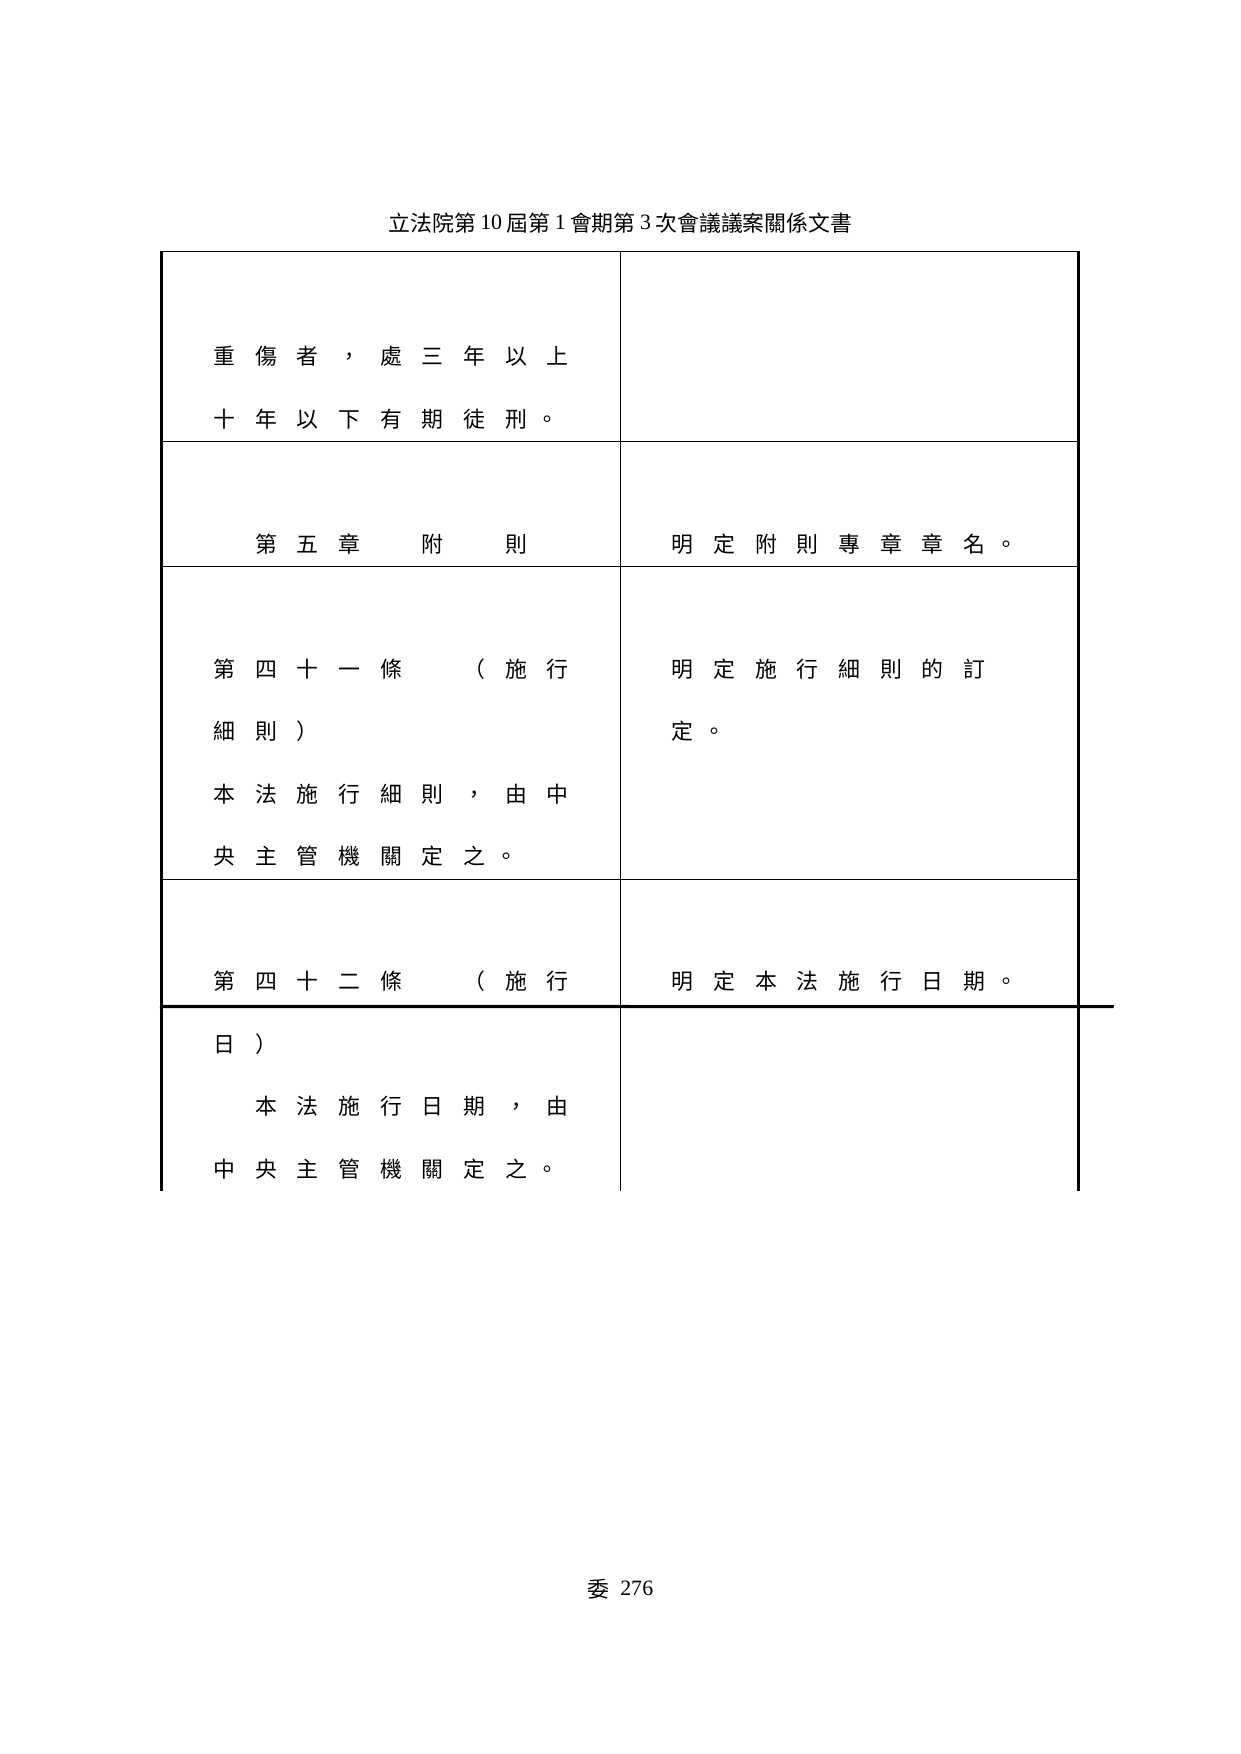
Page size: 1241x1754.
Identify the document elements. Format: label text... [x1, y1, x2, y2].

table_cell 明定本法施行日期。 [621, 880, 1077, 1005]
table_cell [621, 252, 1077, 441]
table_cell 明定附則專章章名。 [621, 442, 1077, 566]
table_cell 第四十一條 （施行細則） 本法施行細則，由中央主管機關定之。 [163, 567, 620, 879]
table_cell 第五章 附 則 [163, 442, 620, 566]
table_cell 重傷者，處三年以上十年以下有期徒刑。 [163, 252, 620, 441]
table_cell [621, 1009, 1077, 1191]
table_cell 第四十二條 （施行 [163, 880, 620, 1004]
table_cell 日） 本法施行日期，由中央主管機關定之。 [163, 1009, 620, 1191]
table_cell 明定施行細則的訂定。 [621, 567, 1077, 879]
